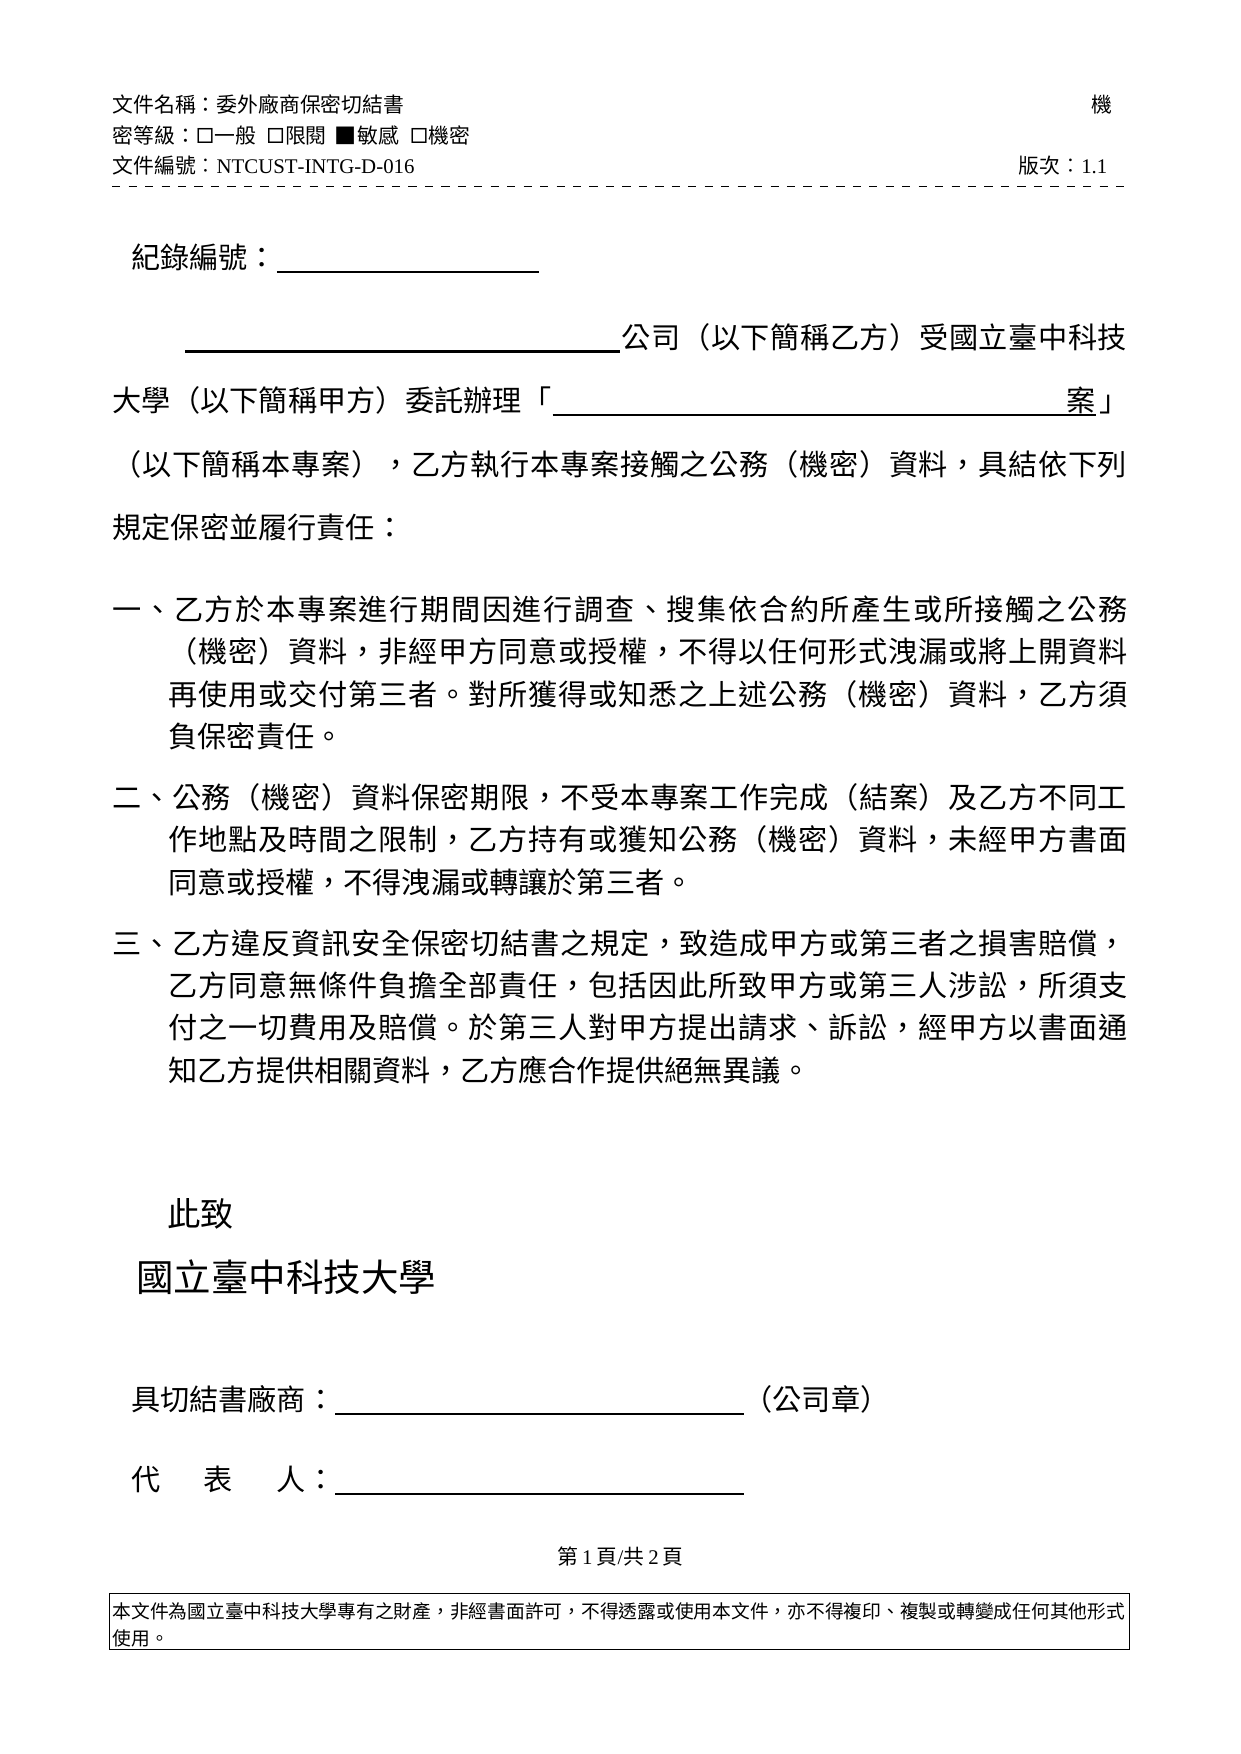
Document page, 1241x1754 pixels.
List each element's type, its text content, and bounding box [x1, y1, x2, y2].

text 紀錄編號： [112, 234, 1200, 277]
text 國立臺中科技大學 [112, 1233, 1124, 1296]
text 三、乙方違反資訊安全保密切結書之規定，致造成甲方或第三者之損害賠償，乙方同意無條件負擔全部責任，包括因此所致甲方或第三人涉訟，所須支付之一切費用及賠償。於第三人對甲方提出請求、訴訟，經甲方以書面通知乙方提供相關資料，乙方應合作提供絕無異議。 [112, 920, 1128, 1089]
text 此致 [112, 1171, 1124, 1233]
text 具切結書廠商： （公司章） [112, 1377, 1124, 1419]
text 二、公務（機密）資料保密期限，不受本專案工作完成（結案）及乙方不同工作地點及時間之限制，乙方持有或獲知公務（機密）資料，未經甲方書面同意或授權，不得洩漏或轉讓於第三者。 [112, 775, 1128, 902]
text 公司（以下簡稱乙方）受國立臺中科技大學（以下簡稱甲方）委託辦理「 案」（以下簡稱本專案），乙方執行本專案接觸之公務（機密）資料，具結依下列規定保密並履行責任： [112, 314, 1128, 547]
text 一、乙方於本專案進行期間因進行調查、搜集依合約所產生或所接觸之公務（機密）資料，非經甲方同意或授權，不得以任何形式洩漏或將上開資料再使用或交付第三者。對所獲得或知悉之上述公務（機密）資料，乙方須負保密責任。 [112, 587, 1128, 756]
text 代 表 人： [112, 1457, 1124, 1499]
